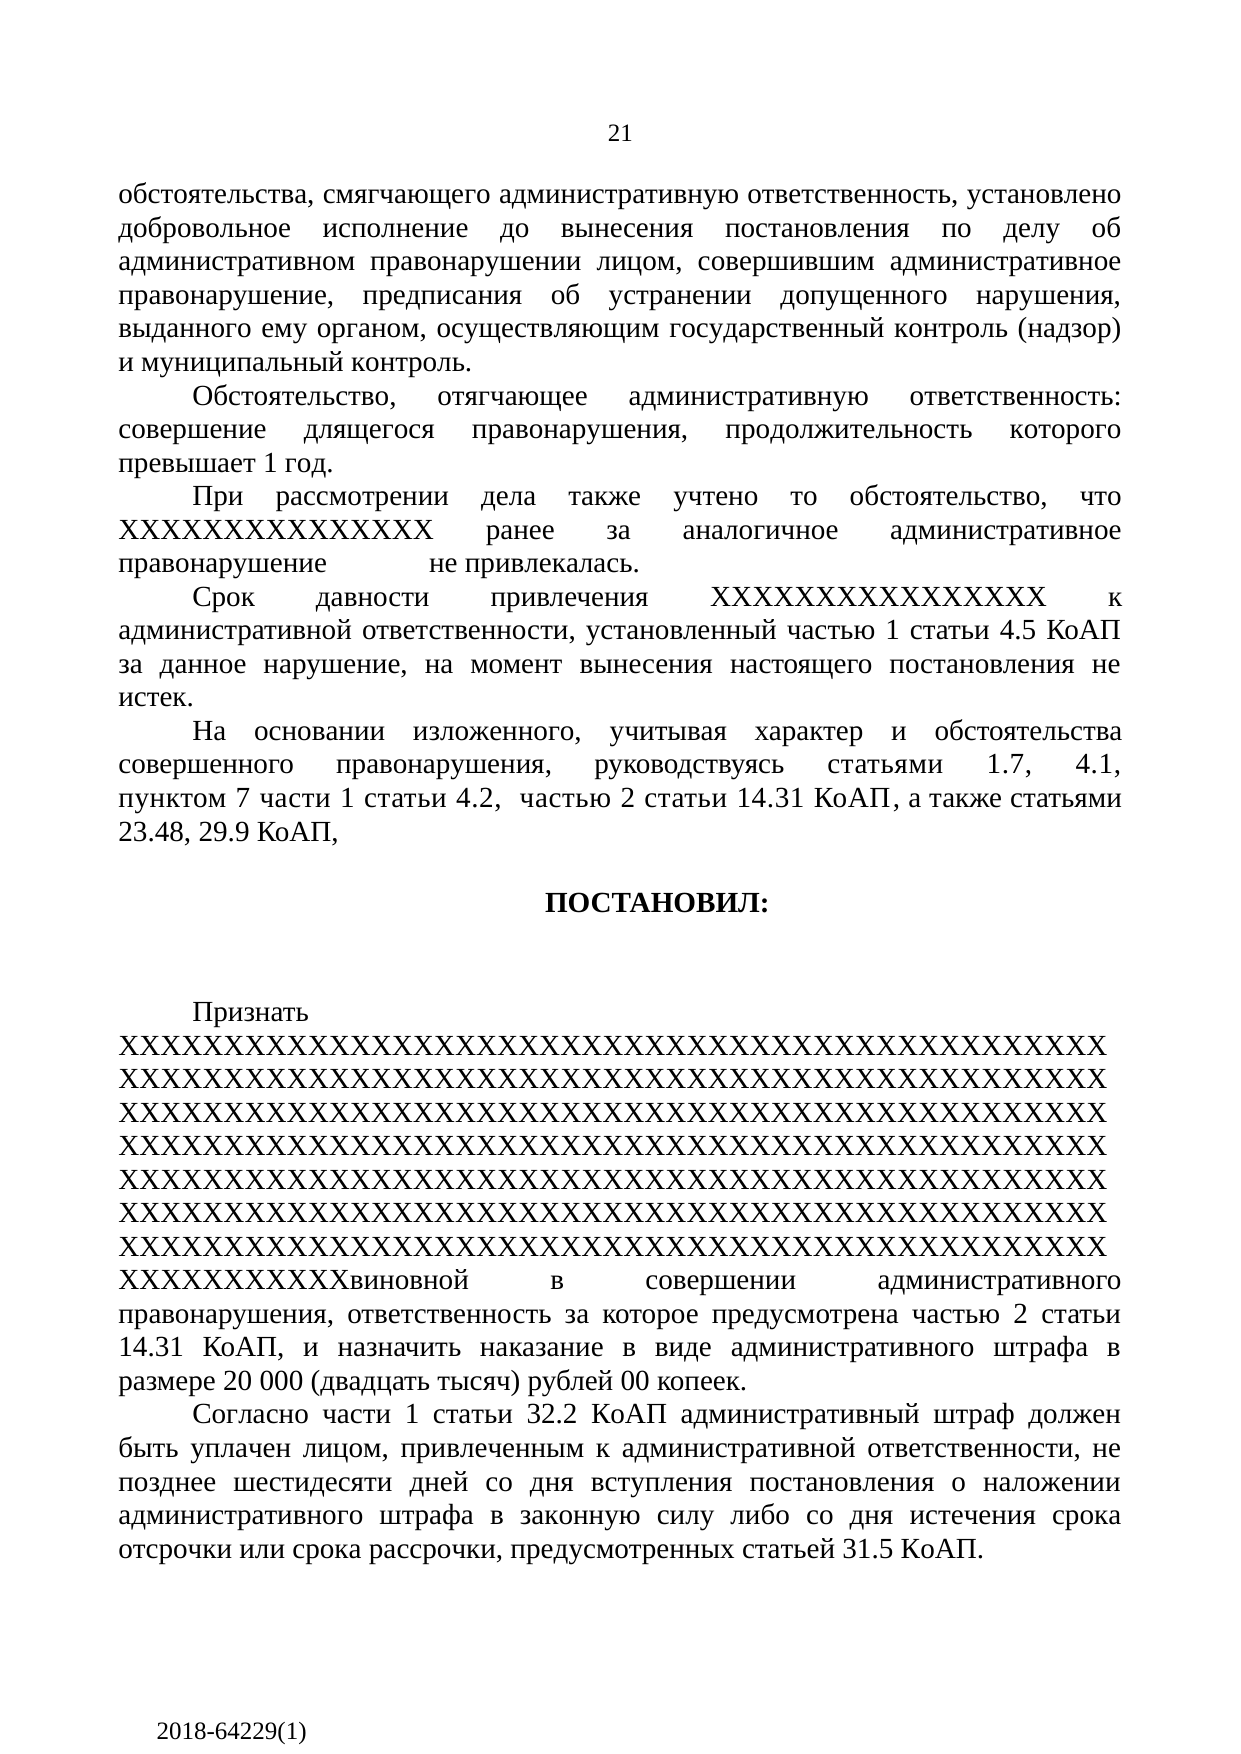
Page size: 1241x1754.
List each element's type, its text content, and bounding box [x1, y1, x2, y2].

text обстоятельства, смягчающего административную ответственность, установлено добровольное исполнение до вынесения постановления по делу об административном правонарушении лицом, совершившим административное правонарушение, предписания об устранении допущенного нарушения, выданного ему органом, осуществляющим государственный контроль (надзор) и муниципальный контроль. [118, 176, 1122, 378]
text На основании изложенного, учитывая характер и обстоятельства совершенного правонарушения, руководствуясь статьями 1.7, 4.1, пунктом 7 части 1 статьи 4.2, частью 2 статьи 14.31 КоАП, а также статьями 23.48, 29.9 КоАП, [118, 713, 1122, 847]
text Обстоятельство, отягчающее административную ответственность: совершение длящегося правонарушения, продолжительность которого превышает 1 год. [118, 378, 1122, 478]
text Согласно части 1 статьи 32.2 КоАП административный штраф должен быть уплачен лицом, привлеченным к административной ответственности, не позднее шестидесяти дней со дня вступления постановления о наложении административного штрафа в законную силу либо со дня истечения срока отсрочки или срока рассрочки, предусмотренных статьей 31.5 КоАП. [118, 1397, 1122, 1564]
text Срок давности привлечения XXXXXXXXXXXXXXXX к административной ответственности, установленный частью 1 статьи 4.5 КоАП за данное нарушение, на момент вынесения настоящего постановления не истек. [118, 579, 1122, 713]
text ПОСТАНОВИЛ: [118, 881, 1122, 918]
text Признать XXXXXXXXXXXXXXXXXXXXXXXXXXXXXXXXXXXXXXXXXXXXXXXXXXXXXXXXXXXXXXXXXXXXXXXXXXXXXXXXXXXXXXXXXXXXXXXXXXXXXXXXXXXXXXXXXXXXXXXXXXXXXXXXXXXXXXXXXXXXXXXXXXXXXXXXXXXXXXXXXXXXXXXXXXXXXXXXXXXXXXXXXXXXXXXXXXXXXXXXXXXXXXXXXXXXXXXXXXXXXXXXXXXXXXXXXXXXXXXXXXXXXXXXXXXXXXXXXXXXXXXXXXXXXXXXXXXXXXXXXXXXXXXXXXXXXXXXXXXXXXXXXXXXXXXXXXXXXXXXXXXXXXXXXXXXXXXXXXXXвиновной в совершении административного правонарушения, ответственность за которое предусмотрена частью 2 статьи 14.31 КоАП, и назначить наказание в виде административного штрафа в размере 20 000 (двадцать тысяч) рублей 00 копеек. [118, 994, 1122, 1397]
text При рассмотрении дела также учтено то обстоятельство, что XXXXXXXXXXXXXXX ранее за аналогичное административное правонарушение не привлекалась. [118, 478, 1122, 579]
